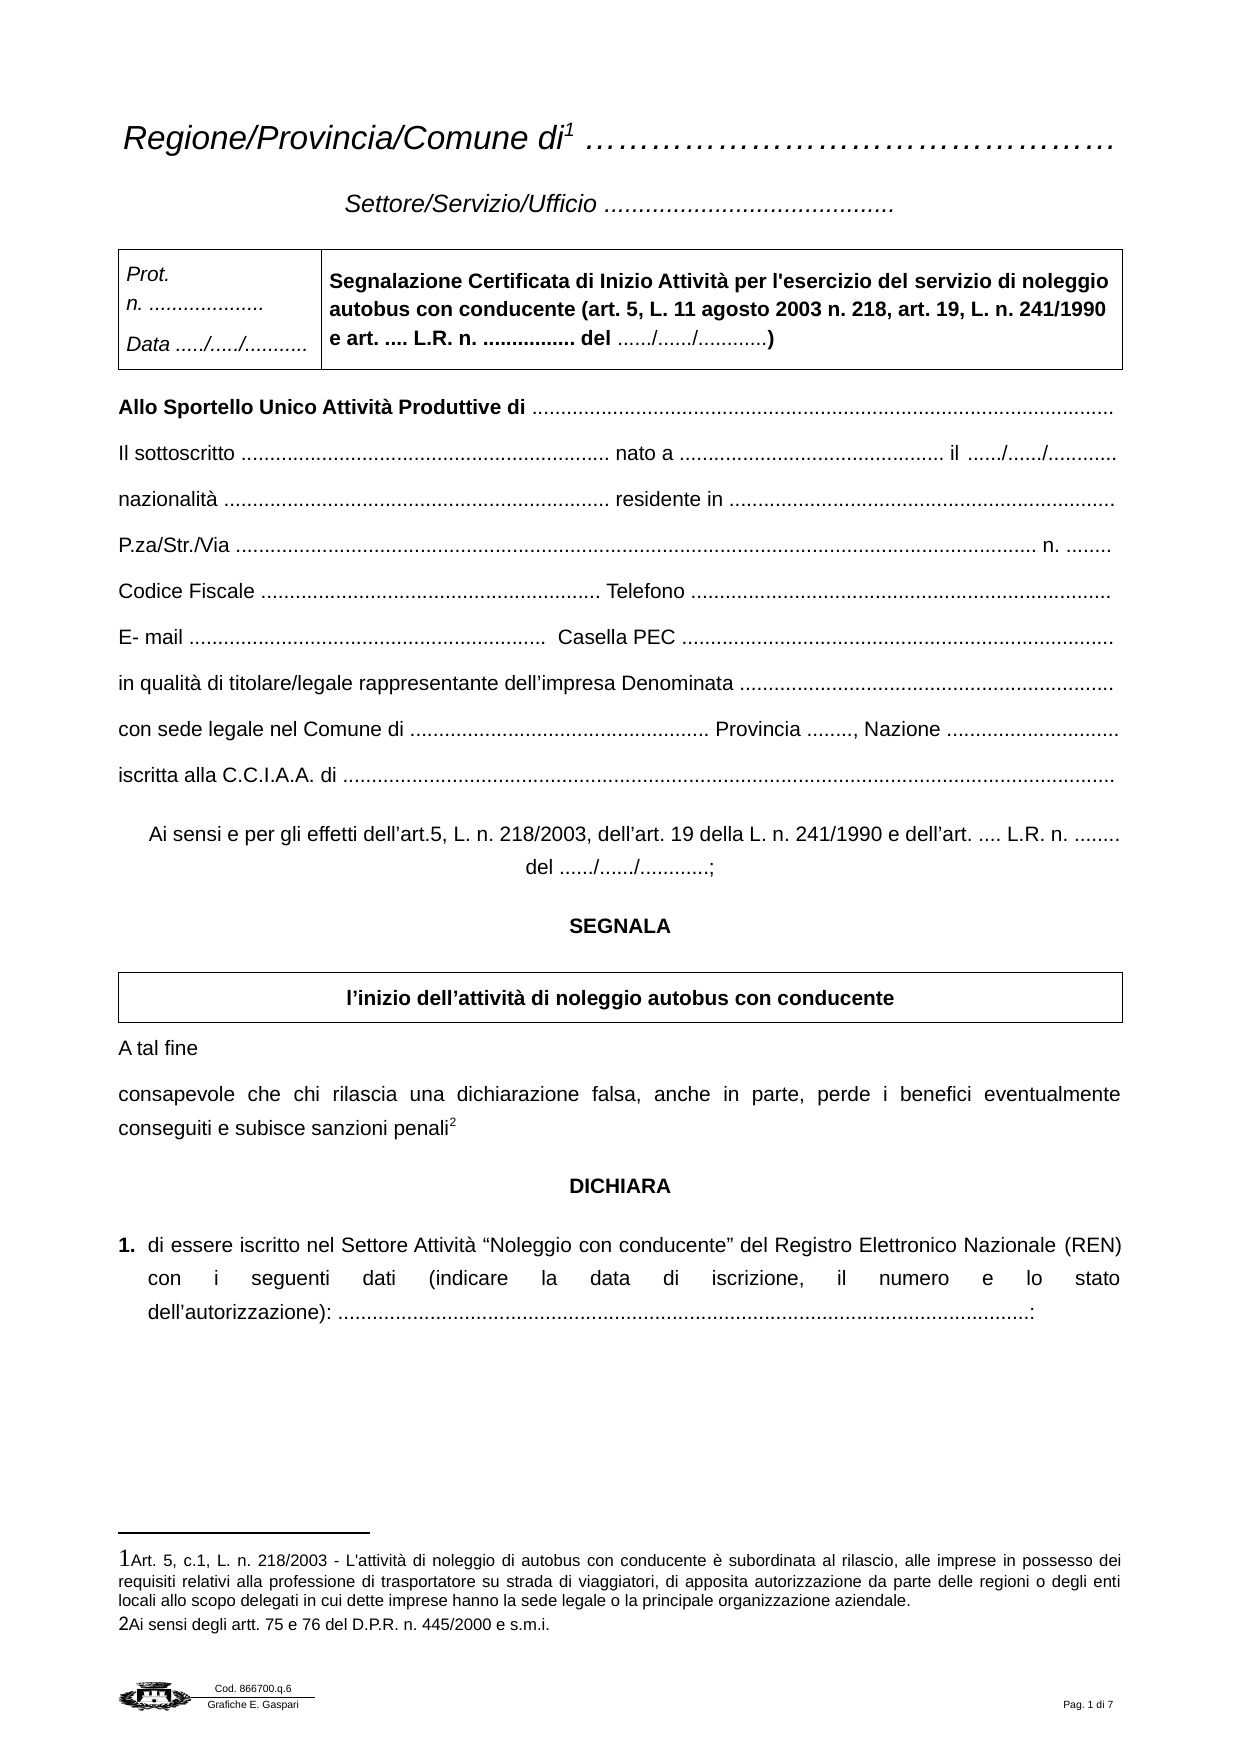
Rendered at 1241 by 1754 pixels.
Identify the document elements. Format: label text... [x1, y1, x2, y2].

text Settore/Servizio/Ufficio .......................................... [118, 189, 1122, 218]
text Ai sensi e per gli effetti dell’art.5, L. n. 218/2003, dell’art. 19 della L. n. 241/1990 e dell’art. .... L.R. n. ........ del ....../....../............; [118, 822, 1122, 879]
text A tal fine [118, 1036, 1122, 1060]
text in qualità di titolare/legale rappresentante dell’impresa Denominata ................................................................. [118, 671, 1122, 695]
list di essere iscritto nel Settore Attività “Noleggio con conducente” del Registro Elettronico Nazionale (REN) con i seguenti dati (indicare la data di iscrizione, il numero e lo stato dell’autorizzazione): ........................................................................................................................: [118, 1232, 1122, 1323]
text Regione/Provincia/Comune di ………………………………………… [118, 118, 1122, 157]
subtitle SEGNALA [118, 914, 1122, 938]
text nazionalità ................................................................... residente in ................................................................... [118, 487, 1122, 511]
text Art. 5, c.1, L. n. 218/2003 - L'attività di noleggio di autobus con conducente è subordinata al rilascio, alle imprese in possesso dei requisiti relativi alla professione di trasportatore su strada di viaggiatori, di apposita autorizzazione da parte delle regioni o degli enti locali allo scopo delegati in cui dette imprese hanno la sede legale o la principale organizzazione aziendale. [118, 1543, 1122, 1610]
text Allo Sportello Unico Attività Produttive di ..................................................................................................... [118, 395, 1122, 419]
subtitle DICHIARA [118, 1174, 1122, 1198]
text Il sottoscritto ................................................................ nato a .............................................. il ....../....../............ [118, 441, 1122, 465]
text Codice Fiscale ........................................................... Telefono ......................................................................... [118, 579, 1122, 603]
text P.za/Str./Via ........................................................................................................................................... n. ........ [118, 533, 1122, 557]
table_header Segnalazione Certificata di Inizio Attività per l'esercizio del servizio di noleggio autobus con conducente (art. 5, L. 11 agosto 2003 n. 218, art. 19, L. n. 241/1990 e art. .... L.R. n. ................ del ....../....../............) [322, 250, 1122, 369]
table_header Prot. n. .................... Data ...../...../........... [119, 250, 321, 369]
text iscritta alla C.C.I.A.A. di ...................................................................................................................................... [118, 763, 1122, 787]
table_header l’inizio dell’attività di noleggio autobus con conducente [119, 973, 1122, 1022]
text con sede legale nel Comune di .................................................... Provincia ........, Nazione .............................. [118, 717, 1122, 741]
text Ai sensi degli artt. 75 e 76 del D.P.R. n. 445/2000 e s.m.i. [118, 1610, 1122, 1636]
text consapevole che chi rilascia una dichiarazione falsa, anche in parte, perde i benefici eventualmente conseguiti e subisce sanzioni penali [118, 1082, 1122, 1139]
text E- mail .............................................................. Casella PEC ........................................................................... [118, 625, 1122, 649]
